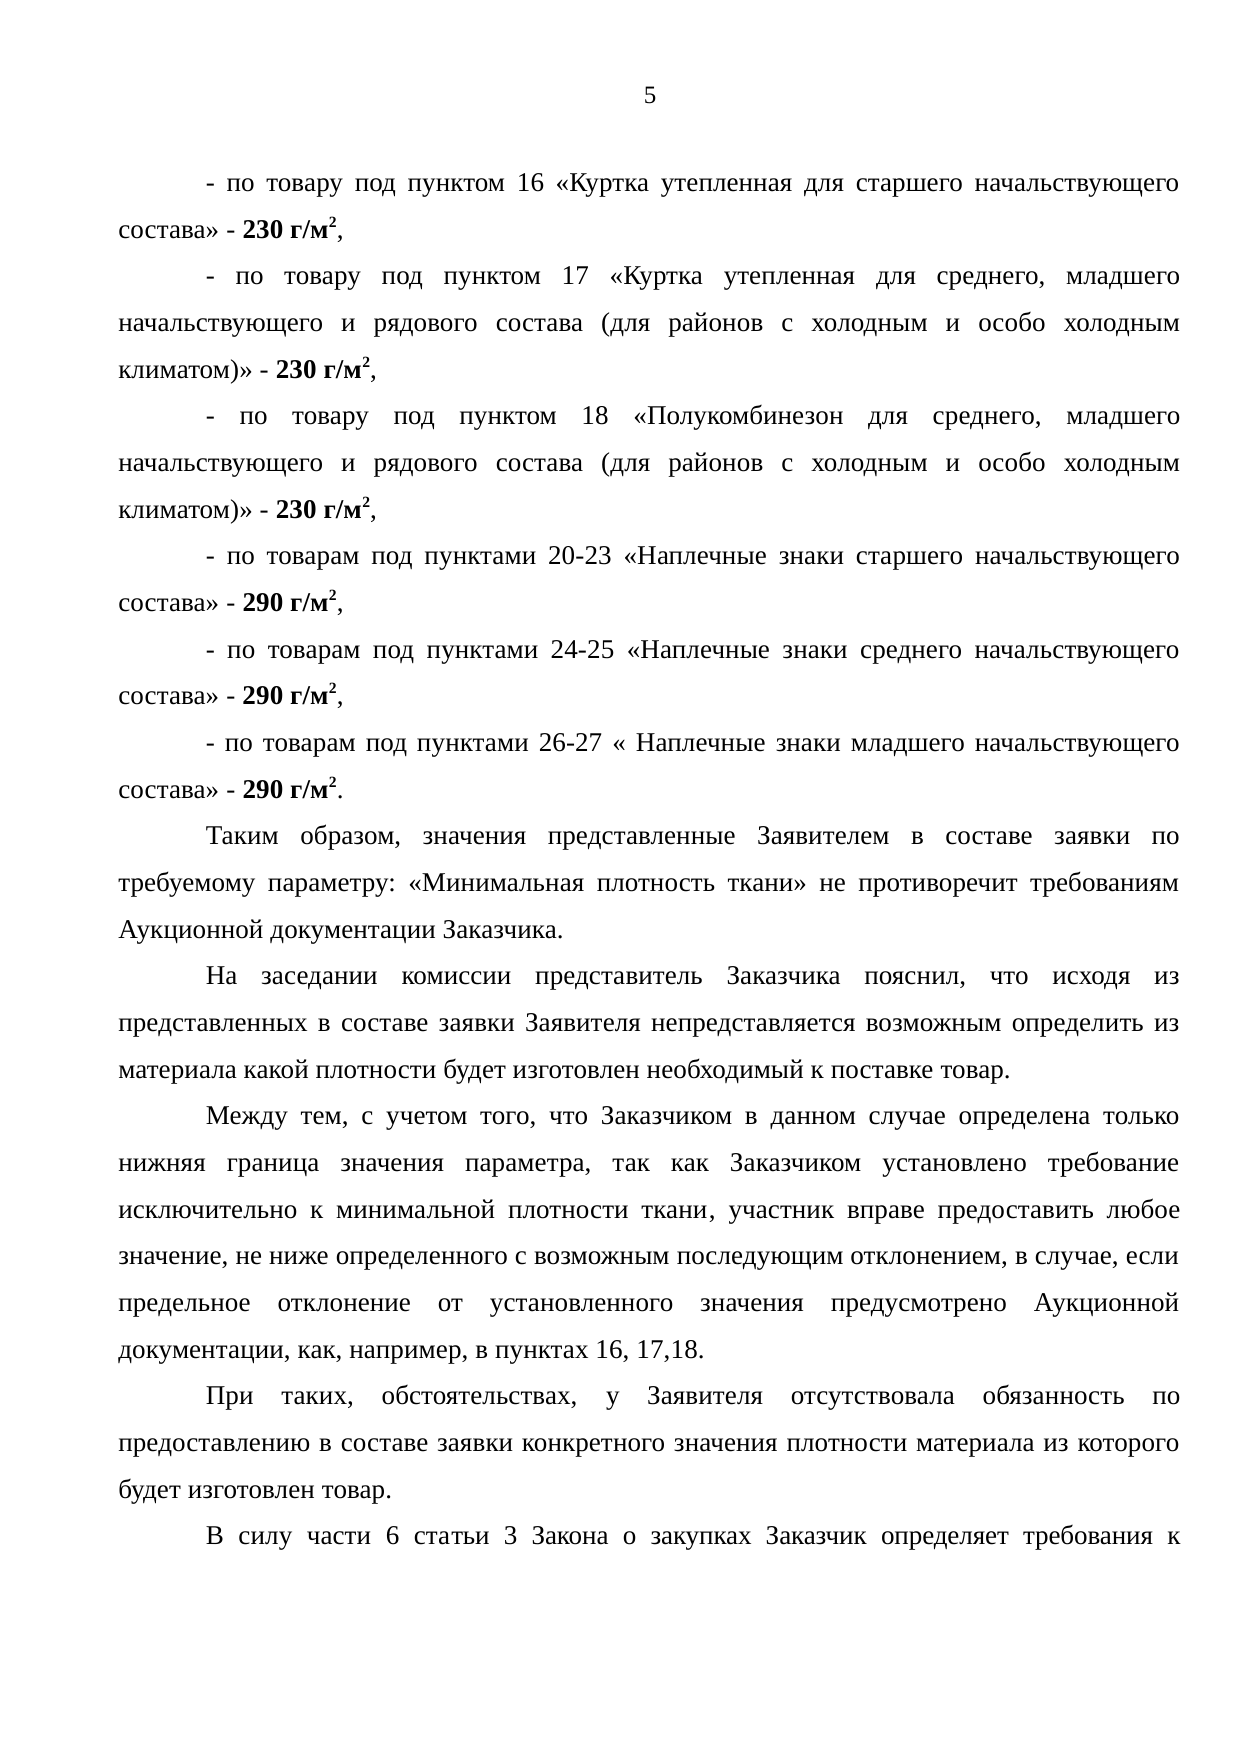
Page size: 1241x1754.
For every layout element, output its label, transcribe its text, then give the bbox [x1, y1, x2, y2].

text Таким образом, значения представленные Заявителем в составе заявки по требуемому параметру: «Минимальная плотность ткани» не противоречит требованиям Аукционной документации Заказчика. [118, 819, 1181, 944]
text - по товару под пунктом 17 «Куртка утепленная для среднего, младшего начальствующего и рядового состава (для районов с холодным и особо холодным климатом)» - 230 г/м2, [118, 259, 1181, 384]
text На заседании комиссии представитель Заказчика пояснил, что исходя из представленных в составе заявки Заявителя непредставляется возможным определить из материала какой плотности будет изготовлен необходимый к поставке товар. [118, 959, 1181, 1084]
text - по товару под пунктом 16 «Куртка утепленная для старшего начальствующего состава» - 230 г/м2, [118, 166, 1181, 244]
text - по товару под пунктом 18 «Полукомбинезон для среднего, младшего начальствующего и рядового состава (для районов с холодным и особо холодным климатом)» - 230 г/м2, [118, 399, 1181, 524]
text При таких, обстоятельствах, у Заявителя отсутствовала обязанность по предоставлению в составе заявки конкретного значения плотности материала из которого будет изготовлен товар. [118, 1379, 1181, 1504]
text В силу части 6 статьи 3 Закона о закупках Заказчик определяет требования к [118, 1519, 1181, 1551]
text - по товарам под пунктами 24-25 «Наплечные знаки среднего начальствующего состава» - 290 г/м2, [118, 633, 1181, 711]
text Между тем, с учетом того, что Заказчиком в данном случае определена только нижняя граница значения параметра, так как Заказчиком установлено требование исключительно к минимальной плотности ткани, участник вправе предоставить любое значение, не ниже определенного с возможным последующим отклонением, в случае, если предельное отклонение от установленного значения предусмотрено Аукционной документации, как, например, в пунктах 16, 17,18. [118, 1099, 1181, 1364]
text - по товарам под пунктами 26-27 « Наплечные знаки младшего начальствующего состава» - 290 г/м2. [118, 726, 1181, 804]
text - по товарам под пунктами 20-23 «Наплечные знаки старшего начальствующего состава» - 290 г/м2, [118, 539, 1181, 617]
